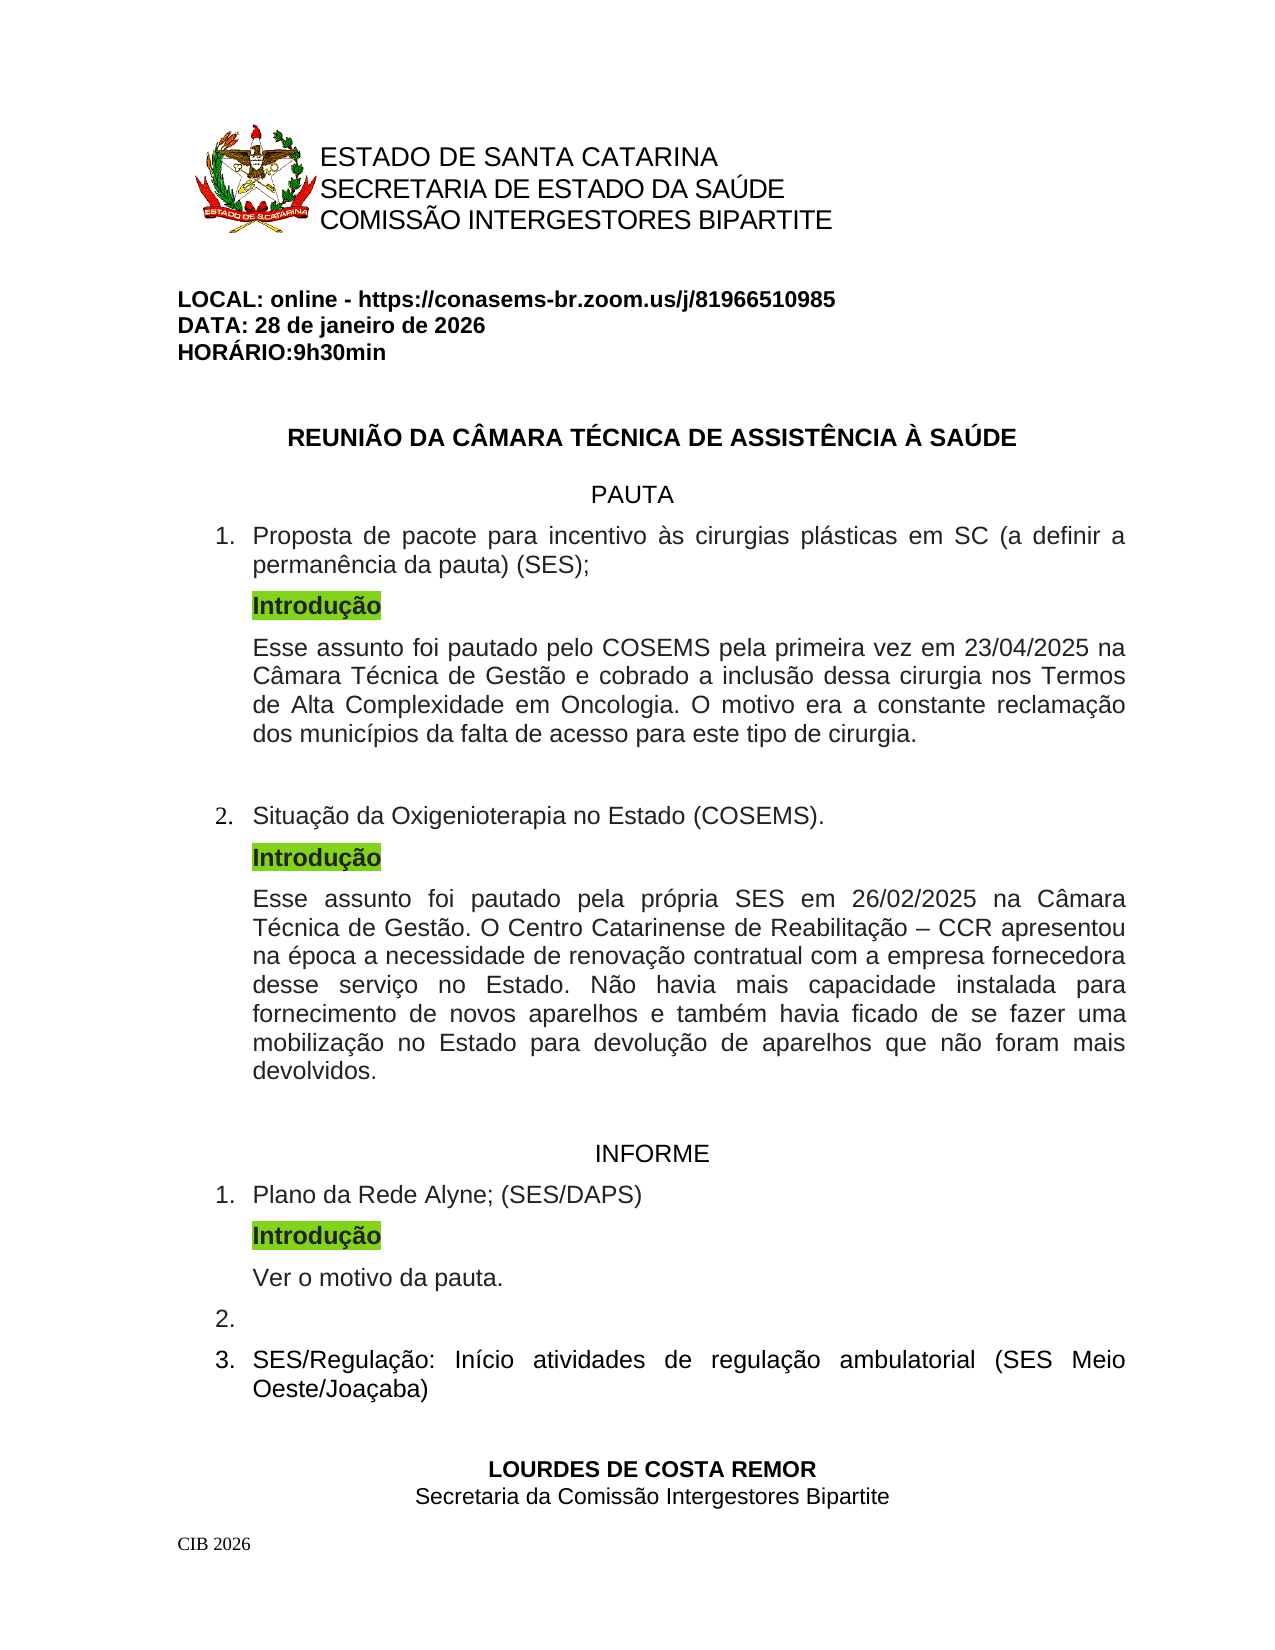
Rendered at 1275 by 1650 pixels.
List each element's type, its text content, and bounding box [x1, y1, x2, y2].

text LOCAL: online - https://conasems-br.zoom.us/j/81966510985 [177, 286, 1127, 312]
list Plano da Rede Alyne; (SES/DAPS) [215, 1180, 1127, 1209]
text DATA: 28 de janeiro de 2026 HORÁRIO:9h30min [177, 312, 1127, 365]
list Introdução [215, 591, 1127, 620]
list Situação da Oxigenioterapia no Estado (COSEMS). [215, 801, 1127, 830]
list Proposta de pacote para incentivo às cirurgias plásticas em SC (a definir a permanência da pauta) (SES); [215, 521, 1127, 579]
text INFORME [177, 1139, 1127, 1168]
list Introdução [215, 1221, 1127, 1250]
list Esse assunto foi pautado pelo COSEMS pela primeira vez em 23/04/2025 na Câmara Técnica de Gestão e cobrado a inclusão dessa cirurgia nos Termos de Alta Complexidade em Oncologia. O motivo era a constante reclamação dos municípios da falta de acesso para este tipo de cirurgia. [215, 632, 1127, 747]
list SES/Regulação: Início atividades de regulação ambulatorial (SES Meio Oeste/Joaçaba) [215, 1345, 1127, 1403]
text PAUTA [591, 480, 1127, 509]
table_header ESTADO DE SANTA CATARINA SECRETARIA DE ESTADO DA SAÚDE COMISSÃO INTERGESTORES BIPARTITE [170, 118, 867, 259]
list Introdução [215, 843, 1127, 871]
list Ver o motivo da pauta. [215, 1263, 1127, 1291]
text LOURDES DE COSTA REMOR [177, 1456, 1127, 1483]
text REUNIÃO DA CÂMARA TÉCNICA DE ASSISTÊNCIA À SAÚDE [177, 422, 1127, 451]
text Secretaria da Comissão Intergestores Bipartite [177, 1483, 1127, 1509]
list Esse assunto foi pautado pela própria SES em 26/02/2025 na Câmara Técnica de Gestão. O Centro Catarinense de Reabilitação – CCR apresentou na época a necessidade de renovação contratual com a empresa fornecedora desse serviço no Estado. Não havia mais capacidade instalada para fornecimento de novos aparelhos e também havia ficado de se fazer uma mobilização no Estado para devolução de aparelhos que não foram mais devolvidos. [215, 884, 1127, 1085]
